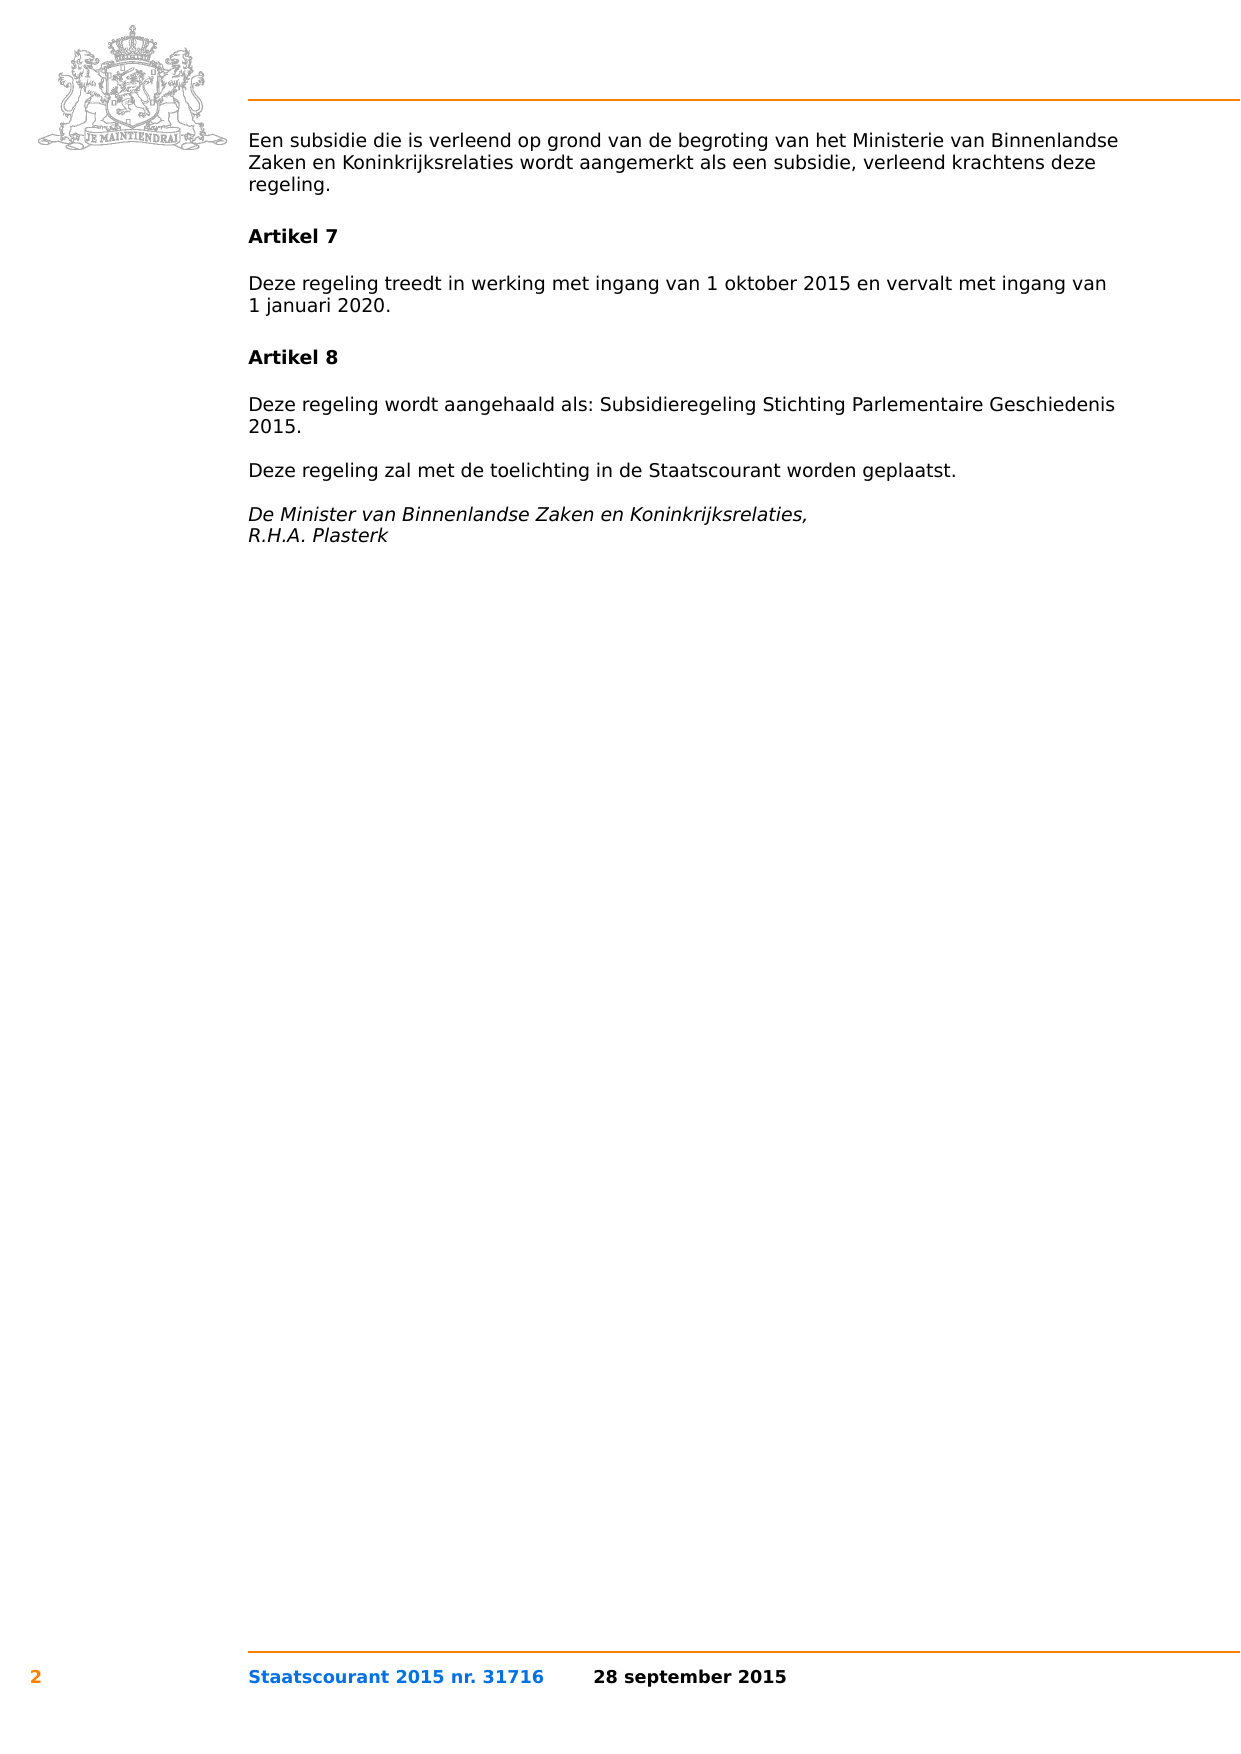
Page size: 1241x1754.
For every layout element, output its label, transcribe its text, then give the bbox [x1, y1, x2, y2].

text Deze regeling wordt aangehaald als: Subsidieregeling Stichting Parlementaire Geschiedenis 2015. [248, 394, 1163, 438]
text Deze regeling treedt in werking met ingang van 1 oktober 2015 en vervalt met ingang van 1 januari 2020. [248, 273, 1163, 317]
text Een subsidie die is verleend op grond van de begroting van het Ministerie van Binnenlandse Zaken en Koninkrijksrelaties wordt aangemerkt als een subsidie, verleend krachtens deze regeling. [248, 130, 1163, 196]
text De Minister van Binnenlandse Zaken en Koninkrijksrelaties, R.H.A. Plasterk [248, 503, 1163, 547]
text Deze regeling zal met de toelichting in de Staatscourant worden geplaatst. [248, 459, 1163, 482]
subtitle Artikel 7 [248, 226, 1163, 248]
picture [38, 25, 227, 150]
subtitle Artikel 8 [248, 347, 1163, 369]
